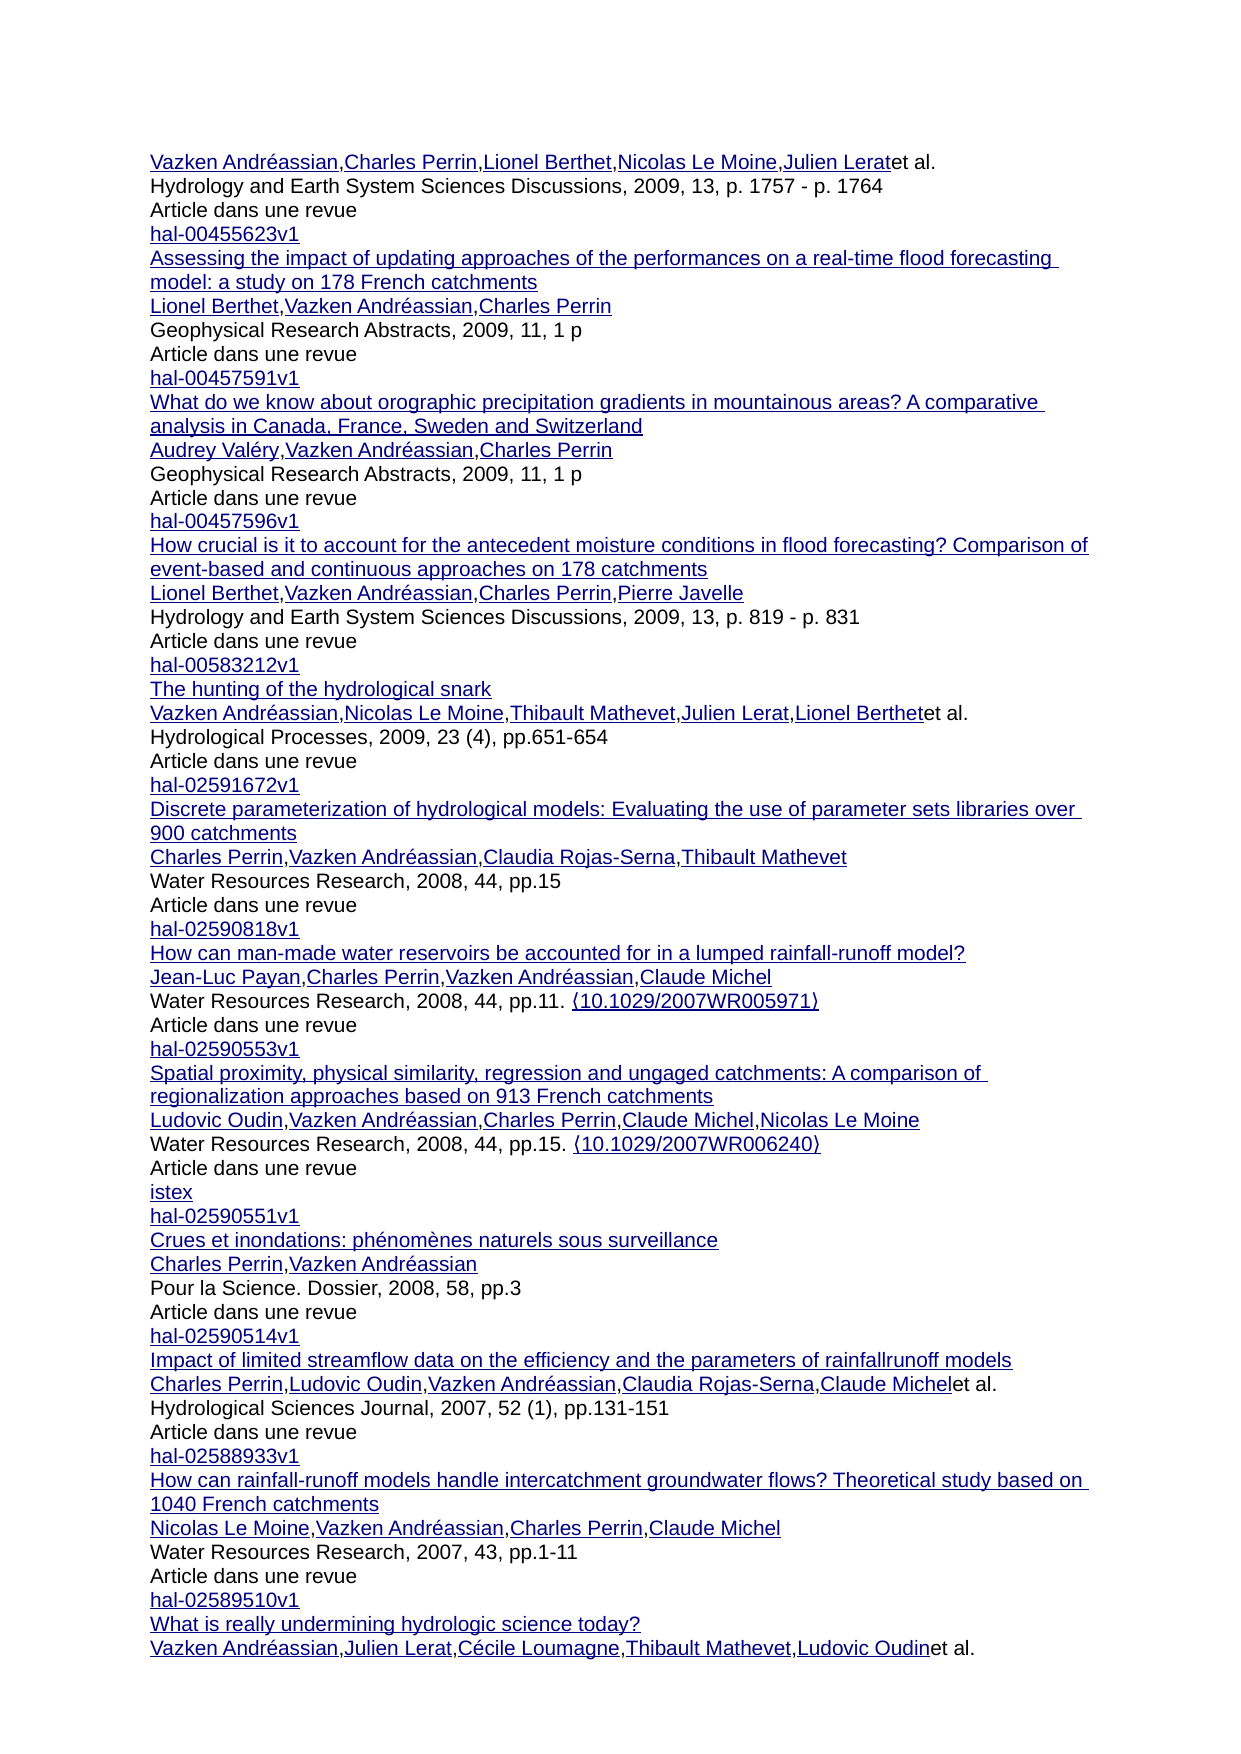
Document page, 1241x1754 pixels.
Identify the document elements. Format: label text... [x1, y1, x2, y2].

table_cell Vazken Andréassian,Charles Perrin,Lionel Berthet,Nicolas Le Moine,Julien Leratet al. Hydrology and Earth System Sciences Discussions, 2009, 13, p. 1757 - p. 1764 Article dans une revue hal-00455623v1 [150, 150, 1090, 246]
table_cell Discrete parameterization of hydrological models: Evaluating the use of parameter sets libraries over 900 catchments Charles Perrin,Vazken Andréassian,Claudia Rojas-Serna,Thibault Mathevet Water Resources Research, 2008, 44, pp.15 Article dans une revue hal-02590818v1 [150, 797, 1090, 941]
table_cell The hunting of the hydrological snark Vazken Andréassian,Nicolas Le Moine,Thibault Mathevet,Julien Lerat,Lionel Berthetet al. Hydrological Processes, 2009, 23 (4), pp.651-654 Article dans une revue hal-02591672v1 [150, 677, 1090, 797]
table_cell Impact of limited streamflow data on the efficiency and the parameters of rainfallrunoff models Charles Perrin,Ludovic Oudin,Vazken Andréassian,Claudia Rojas-Serna,Claude Michelet al. Hydrological Sciences Journal, 2007, 52 (1), pp.131-151 Article dans une revue hal-02588933v1 [150, 1348, 1090, 1468]
table_cell Assessing the impact of updating approaches of the performances on a real-time flood forecasting model: a study on 178 French catchments Lionel Berthet,Vazken Andréassian,Charles Perrin Geophysical Research Abstracts, 2009, 11, 1 p Article dans une revue hal-00457591v1 [150, 246, 1090, 389]
table_cell What is really undermining hydrologic science today? Vazken Andréassian,Julien Lerat,Cécile Loumagne,Thibault Mathevet,Ludovic Oudinet al. [150, 1611, 1090, 1659]
table_cell How can man-made water reservoirs be accounted for in a lumped rainfall-runoff model? Jean-Luc Payan,Charles Perrin,Vazken Andréassian,Claude Michel Water Resources Research, 2008, 44, pp.11. ⟨10.1029/2007WR005971⟩ Article dans une revue hal-02590553v1 [150, 941, 1090, 1060]
table_cell How can rainfall-runoff models handle intercatchment groundwater flows? Theoretical study based on 1040 French catchments Nicolas Le Moine,Vazken Andréassian,Charles Perrin,Claude Michel Water Resources Research, 2007, 43, pp.1-11 Article dans une revue hal-02589510v1 [150, 1468, 1090, 1611]
table_cell What do we know about orographic precipitation gradients in mountainous areas? A comparative analysis in Canada, France, Sweden and Switzerland Audrey Valéry,Vazken Andréassian,Charles Perrin Geophysical Research Abstracts, 2009, 11, 1 p Article dans une revue hal-00457596v1 [150, 390, 1090, 533]
table_cell Crues et inondations: phénomènes naturels sous surveillance Charles Perrin,Vazken Andréassian Pour la Science. Dossier, 2008, 58, pp.3 Article dans une revue hal-02590514v1 [150, 1228, 1090, 1348]
table_cell Spatial proximity, physical similarity, regression and ungaged catchments: A comparison of regionalization approaches based on 913 French catchments Ludovic Oudin,Vazken Andréassian,Charles Perrin,Claude Michel,Nicolas Le Moine Water Resources Research, 2008, 44, pp.15. ⟨10.1029/2007WR006240⟩ Article dans une revue istex hal-02590551v1 [150, 1060, 1090, 1228]
table_cell How crucial is it to account for the antecedent moisture conditions in flood forecasting? Comparison of event-based and continuous approaches on 178 catchments Lionel Berthet,Vazken Andréassian,Charles Perrin,Pierre Javelle Hydrology and Earth System Sciences Discussions, 2009, 13, p. 819 - p. 831 Article dans une revue hal-00583212v1 [150, 533, 1090, 677]
